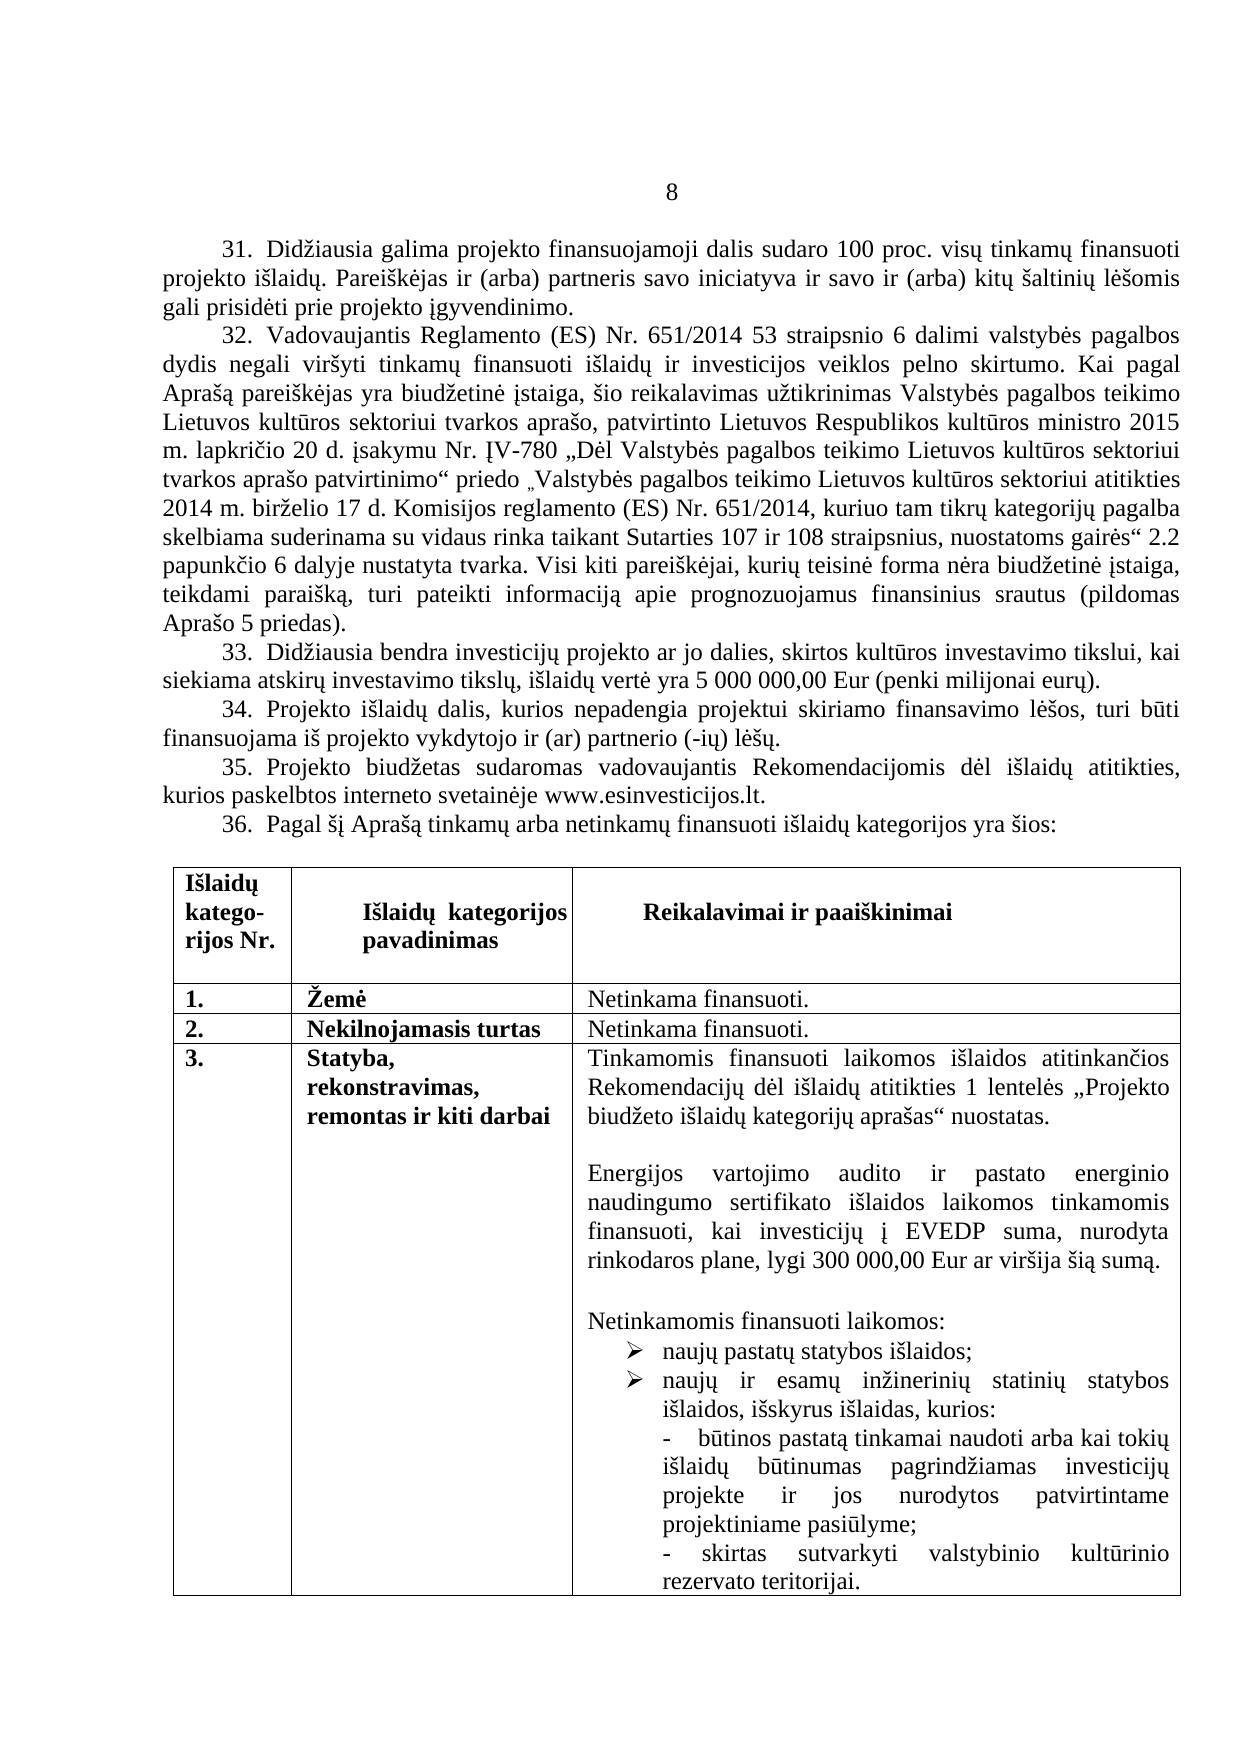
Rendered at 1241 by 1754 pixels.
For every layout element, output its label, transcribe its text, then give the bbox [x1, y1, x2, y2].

table_header Išlaidų kategorijos pavadinimas [292, 868, 572, 983]
table_cell Netinkama finansuoti. [573, 984, 1180, 1013]
text 35. Projekto biudžetas sudaromas vadovaujantis Rekomendacijomis dėl išlaidų atitikties, kurios paskelbtos interneto svetainėje www.esinvesticijos.lt. [162, 752, 1181, 809]
table_cell Žemė [292, 984, 572, 1013]
text 33. Didžiausia bendra investicijų projekto ar jo dalies, skirtos kultūros investavimo tikslui, kai siekiama atskirų investavimo tikslų, išlaidų vertė yra 5 000 000,00 Eur (penki milijonai eurų). [162, 637, 1181, 694]
text 36. Pagal šį Aprašą tinkamų arba netinkamų finansuoti išlaidų kategorijos yra šios: [162, 809, 1181, 838]
text 34. Projekto išlaidų dalis, kurios nepadengia projektui skiriamo finansavimo lėšos, turi būti finansuojama iš projekto vykdytojo ir (ar) partnerio (-ių) lėšų. [162, 694, 1181, 752]
table_cell Netinkama finansuoti. [573, 1014, 1180, 1042]
table_header Reikalavimai ir paaiškinimai [573, 868, 1180, 983]
table_header Išlaidų katego-rijos Nr. [174, 868, 291, 983]
table_cell Nekilnojamasis turtas [292, 1014, 572, 1042]
table_cell Statyba, rekonstravimas, remontas ir kiti darbai [292, 1044, 572, 1595]
text 31. Didžiausia galima projekto finansuojamoji dalis sudaro 100 proc. visų tinkamų finansuoti projekto išlaidų. Pareiškėjas ir (arba) partneris savo iniciatyva ir savo ir (arba) kitų šaltinių lėšomis gali prisidėti prie projekto įgyvendinimo. [162, 234, 1181, 321]
table_cell Tinkamomis finansuoti laikomos išlaidos atitinkančios Rekomendacijų dėl išlaidų atitikties 1 lentelės „Projekto biudžeto išlaidų kategorijų aprašas“ nuostatas. Energijos vartojimo audito ir pastato energinio naudingumo sertifikato išlaidos laikomos tinkamomis finansuoti, kai investicijų į EVEDP suma, nurodyta rinkodaros plane, lygi 300 000,00 Eur ar viršija šią sumą. Netinkamomis finansuoti laikomos:  naujų pastatų statybos išlaidos;  naujų ir esamų inžinerinių statinių statybos išlaidos, išskyrus išlaidas, kurios: - būtinos pastatą tinkamai naudoti arba kai tokių išlaidų būtinumas pagrindžiamas investicijų projekte ir jos nurodytos patvirtintame projektiniame pasiūlyme; - skirtas sutvarkyti valstybinio kultūrinio rezervato teritorijai. [573, 1044, 1180, 1595]
table_cell 1. [174, 984, 291, 1013]
text 32. Vadovaujantis Reglamento (ES) Nr. 651/2014 53 straipsnio 6 dalimi valstybės pagalbos dydis negali viršyti tinkamų finansuoti išlaidų ir investicijos veiklos pelno skirtumo. Kai pagal Aprašą pareiškėjas yra biudžetinė įstaiga, šio reikalavimas užtikrinimas Valstybės pagalbos teikimo Lietuvos kultūros sektoriui tvarkos aprašo, patvirtinto Lietuvos Respublikos kultūros ministro 2015 m. lapkričio 20 d. įsakymu Nr. ĮV-780 „Dėl Valstybės pagalbos teikimo Lietuvos kultūros sektoriui tvarkos aprašo patvirtinimo“ priedo „Valstybės pagalbos teikimo Lietuvos kultūros sektoriui atitikties 2014 m. birželio 17 d. Komisijos reglamento (ES) Nr. 651/2014, kuriuo tam tikrų kategorijų pagalba skelbiama suderinama su vidaus rinka taikant Sutarties 107 ir 108 straipsnius, nuostatoms gairės“ 2.2 papunkčio 6 dalyje nustatyta tvarka. Visi kiti pareiškėjai, kurių teisinė forma nėra biudžetinė įstaiga, teikdami paraišką, turi pateikti informaciją apie prognozuojamus finansinius srautus (pildomas Aprašo 5 priedas). [162, 321, 1181, 637]
table_cell 3. [174, 1044, 291, 1595]
table_cell 2. [174, 1014, 291, 1042]
